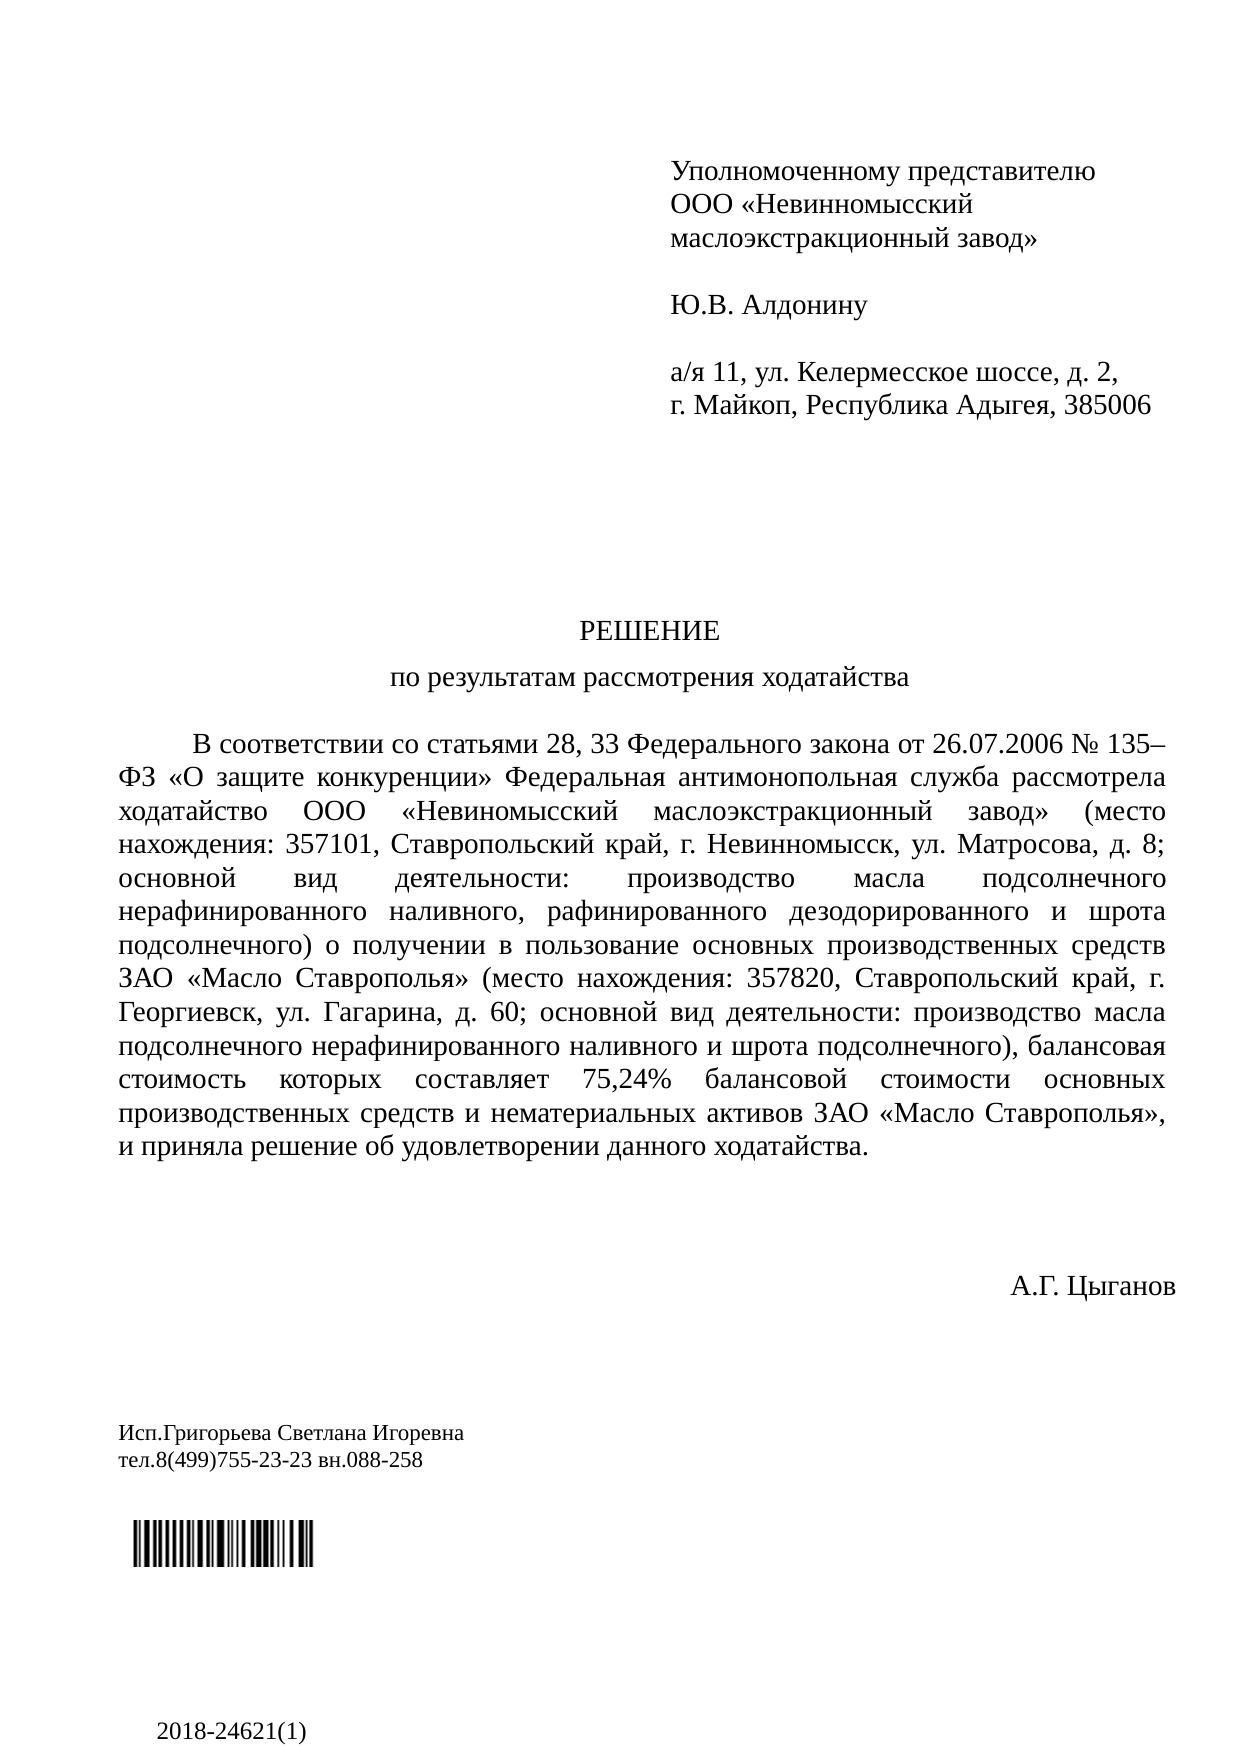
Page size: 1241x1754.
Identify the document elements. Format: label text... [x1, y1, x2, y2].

table_cell [832, 1375, 1182, 1419]
table_header [353, 1195, 832, 1374]
text Исп.Григорьева Светлана Игоревна [118, 1419, 1181, 1446]
text по результатам рассмотрения ходатайства [118, 659, 1181, 692]
table_header А.Г. Цыганов [832, 1195, 1182, 1374]
table_cell [353, 1375, 832, 1419]
picture [118, 1520, 331, 1567]
text РЕШЕНИЕ [118, 613, 1181, 646]
table_header [118, 1195, 352, 1374]
text тел.8(499)755-23-23 вн.088-258 [118, 1446, 1181, 1472]
table_cell [118, 1375, 352, 1419]
table_header Уполномоченному представителю ООО «Невинномысский маслоэкстракционный завод» Ю.В. Алдонину а/я 11, ул. Келермесское шоссе, д. 2, г. Майкоп, Республика Адыгея, 385006 [664, 147, 1181, 584]
text В соответствии со статьями 28, 33 Федерального закона от 26.07.2006 № 135–ФЗ «О защите конкуренции» Федеральная антимонопольная служба рассмотрела ходатайство ООО «Невиномысский маслоэкстракционный завод» (место нахождения: 357101, Ставропольский край, г. Невинномысск, ул. Матросова, д. 8; основной вид деятельности: производство масла подсолнечного нерафинированного наливного, рафинированного дезодорированного и шрота подсолнечного) о получении в пользование основных производственных средств ЗАО «Масло Ставрополья» (место нахождения: 357820, Ставропольский край, г. Георгиевск, ул. Гагарина, д. 60; основной вид деятельности: производство масла подсолнечного нерафинированного наливного и шрота подсолнечного), балансовая стоимость которых составляет 75,24% балансовой стоимости основных производственных средств и нематериальных активов ЗАО «Масло Ставрополья», и приняла решение об удовлетворении данного ходатайства. [118, 726, 1167, 1162]
